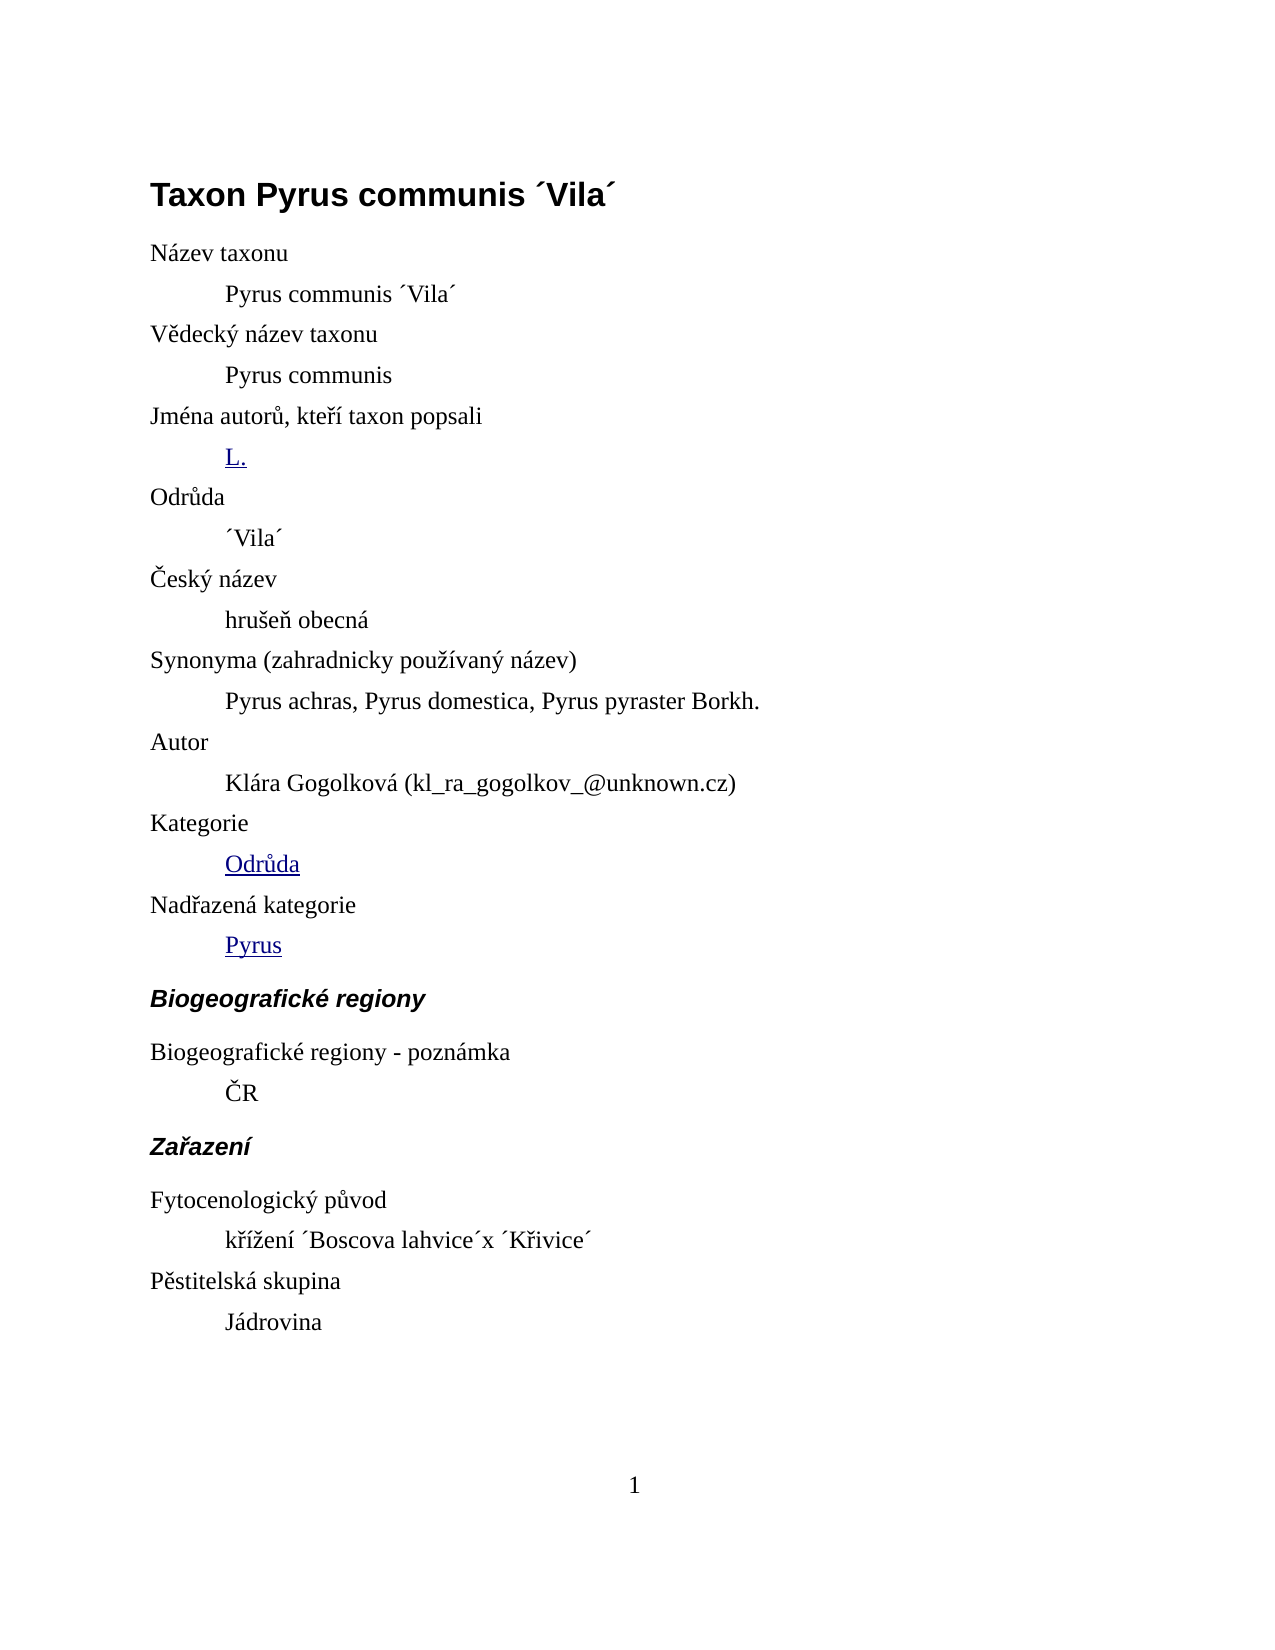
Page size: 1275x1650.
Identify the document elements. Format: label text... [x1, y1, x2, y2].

text Fytocenologický původ [150, 1185, 1125, 1213]
text Pěstitelská skupina [150, 1266, 1125, 1295]
text Kategorie [150, 808, 1125, 837]
text Odrůda [150, 482, 1125, 511]
text Název taxonu [150, 238, 1125, 267]
text Biogeografické regiony - poznámka [150, 1037, 1125, 1066]
subtitle Biogeografické regiony [150, 984, 1125, 1013]
text Klára Gogolková (kl_ra_gogolkov_@unknown.cz) [225, 768, 1125, 796]
text Jádrovina [225, 1307, 1125, 1336]
text L. [225, 442, 1125, 471]
text Odrůda [225, 849, 1125, 878]
text Pyrus communis [225, 360, 1125, 389]
text Autor [150, 727, 1125, 756]
text Pyrus communis ´Vila´ [225, 279, 1125, 308]
text Vědecký název taxonu [150, 319, 1125, 348]
text křížení ´Boscova lahvice´x ´Křivice´ [225, 1226, 1125, 1254]
text Jména autorů, kteří taxon popsali [150, 401, 1125, 430]
text Pyrus [225, 931, 1125, 959]
text Synonyma (zahradnicky používaný název) [150, 645, 1125, 674]
text ČR [225, 1078, 1125, 1107]
subtitle Taxon Pyrus communis ´Vila´ [150, 175, 1125, 214]
text ´Vila´ [225, 523, 1125, 552]
subtitle Zařazení [150, 1132, 1125, 1160]
text Český název [150, 564, 1125, 593]
text Nadřazená kategorie [150, 890, 1125, 918]
text hrušeň obecná [225, 605, 1125, 633]
text Pyrus achras, Pyrus domestica, Pyrus pyraster Borkh. [225, 686, 1125, 715]
